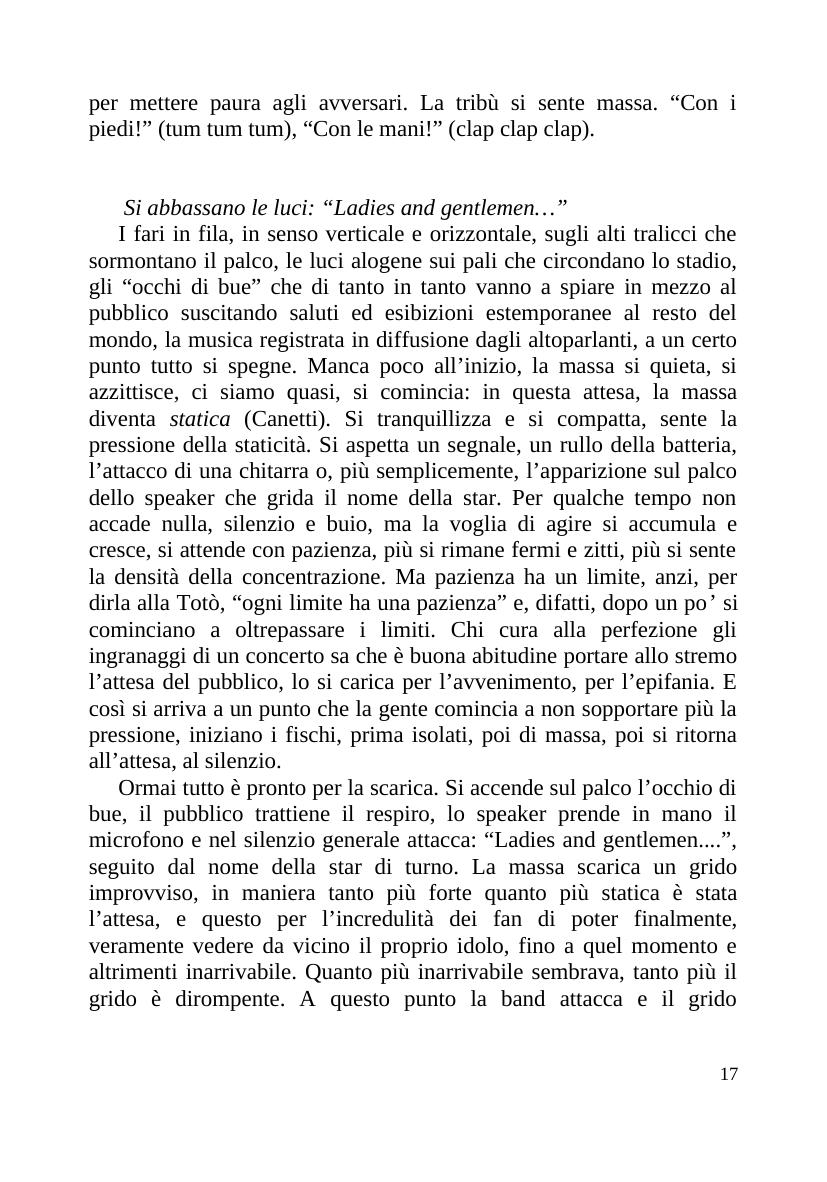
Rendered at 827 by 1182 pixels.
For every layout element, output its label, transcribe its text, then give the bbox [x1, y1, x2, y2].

text Ormai tutto è pronto per la scarica. Si accende sul palco l’occhio di bue, il pubblico trattiene il respiro, lo speaker prende in mano il microfono e nel silenzio generale attacca: “Ladies and gentlemen....”, seguito dal nome della star di turno. La massa scarica un grido improvviso, in maniera tanto più forte quanto più statica è stata l’attesa, e questo per l’incredulità dei fan di poter finalmente, veramente vedere da vicino il proprio idolo, fino a quel momento e altrimenti inarrivabile. Quanto più inarrivabile sembrava, tanto più il grido è dirompente. A questo punto la band attacca e il grido [88, 774, 738, 1011]
text per mettere paura agli avversari. La tribù si sente massa. “Con i piedi!” (tum tum tum), “Con le mani!” (clap clap clap). [88, 88, 738, 141]
text Si abbassano le luci: “Ladies and gentlemen…” [88, 194, 738, 220]
text I fari in fila, in senso verticale e orizzontale, sugli alti tralicci che sormontano il palco, le luci alogene sui pali che circondano lo stadio, gli “occhi di bue” che di tanto in tanto vanno a spiare in mezzo al pubblico suscitando saluti ed esibizioni estemporanee al resto del mondo, la musica registrata in diffusione dagli altoparlanti, a un certo punto tutto si spegne. Manca poco all’inizio, la massa si quieta, si azzittisce, ci siamo quasi, si comincia: in questa attesa, la massa diventa statica (Canetti). Si tranquillizza e si compatta, sente la pressione della staticità. Si aspetta un segnale, un rullo della batteria, l’attacco di una chitarra o, più semplicemente, l’apparizione sul palco dello speaker che grida il nome della star. Per qualche tempo non accade nulla, silenzio e buio, ma la voglia di agire si accumula e cresce, si attende con pazienza, più si rimane fermi e zitti, più si sente la densità della concentrazione. Ma pazienza ha un limite, anzi, per dirla alla Totò, “ogni limite ha una pazienza” e, difatti, dopo un po’ si cominciano a oltrepassare i limiti. Chi cura alla perfezione gli ingranaggi di un concerto sa che è buona abitudine portare allo stremo l’attesa del pubblico, lo si carica per l’avvenimento, per l’epifania. E così si arriva a un punto che la gente comincia a non sopportare più la pressione, iniziano i fischi, prima isolati, poi di massa, poi si ritorna all’attesa, al silenzio. [88, 220, 738, 774]
